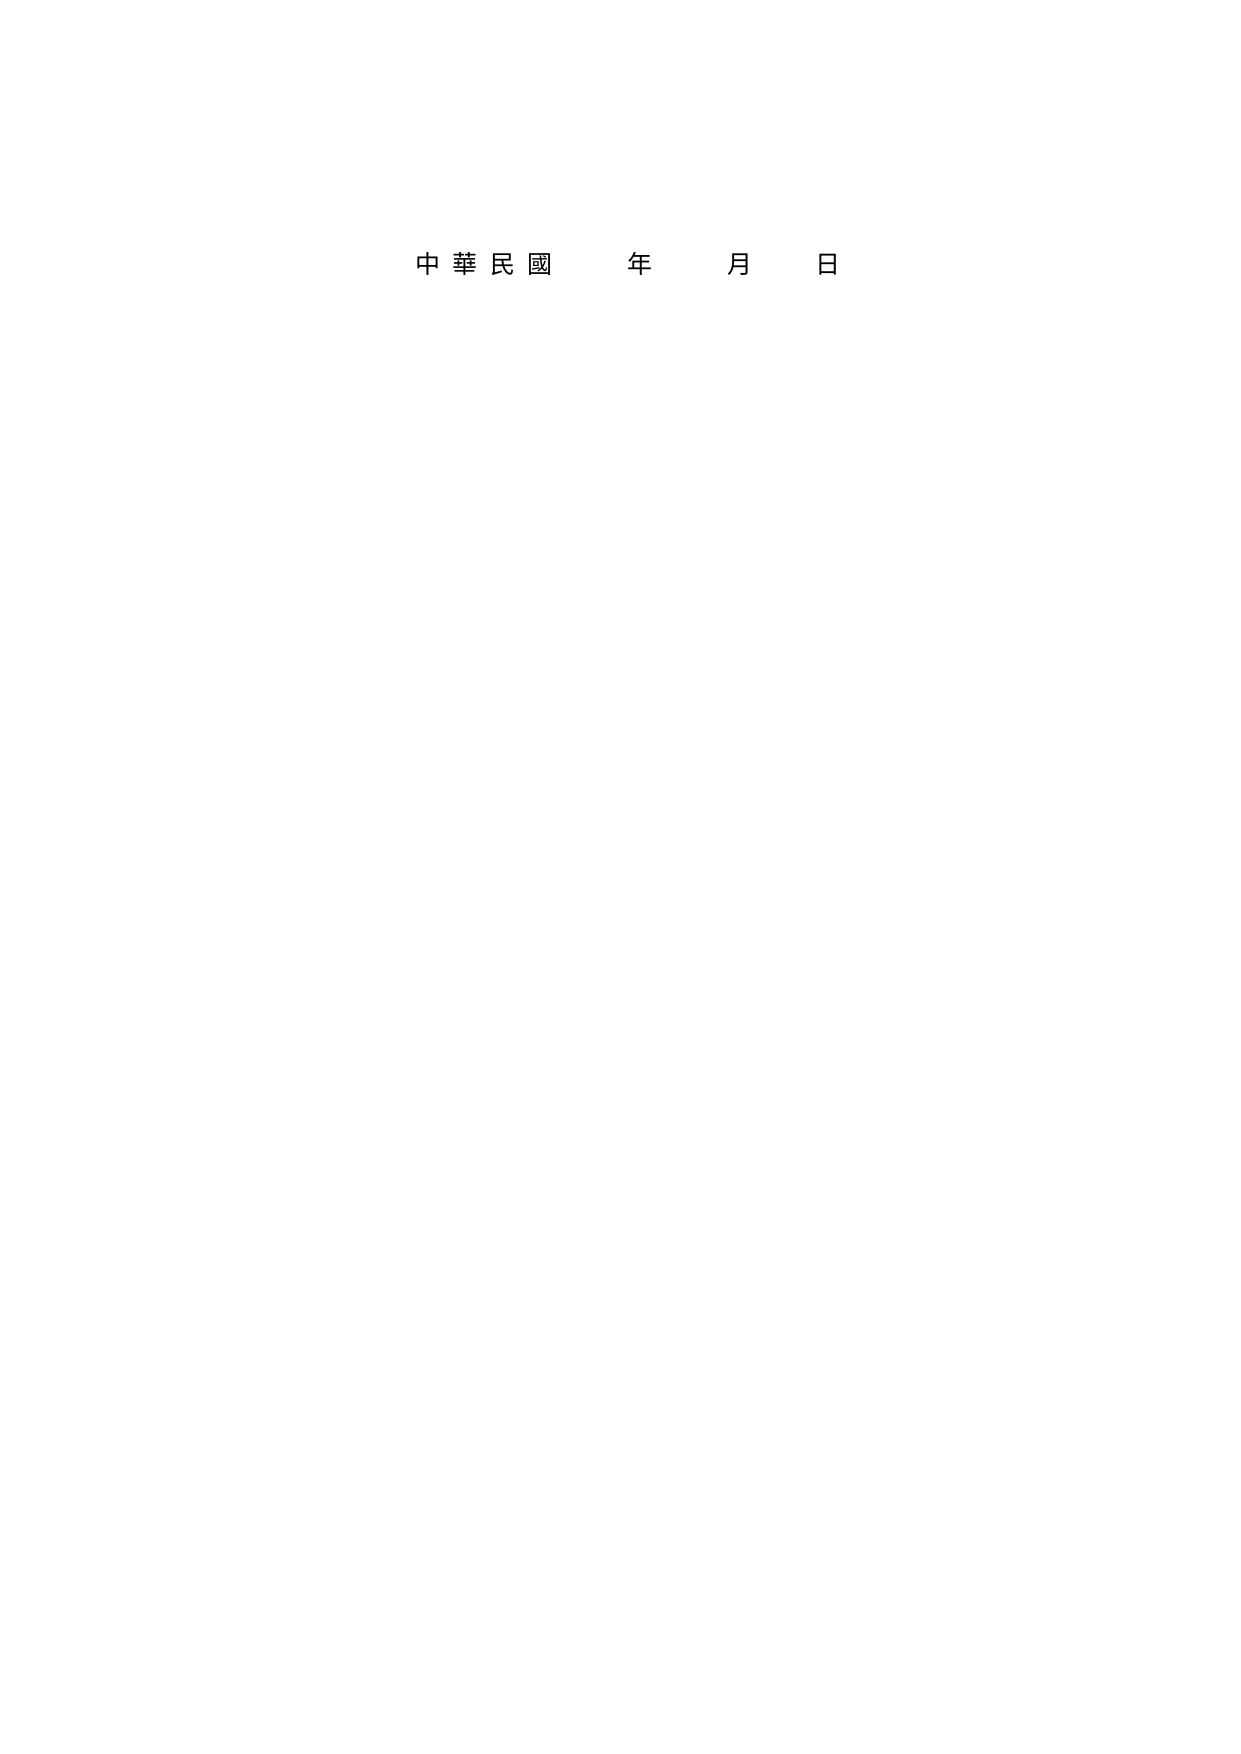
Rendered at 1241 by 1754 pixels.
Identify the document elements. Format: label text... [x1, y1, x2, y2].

text 中 華 民 國 年 月 日 [148, 221, 1107, 283]
